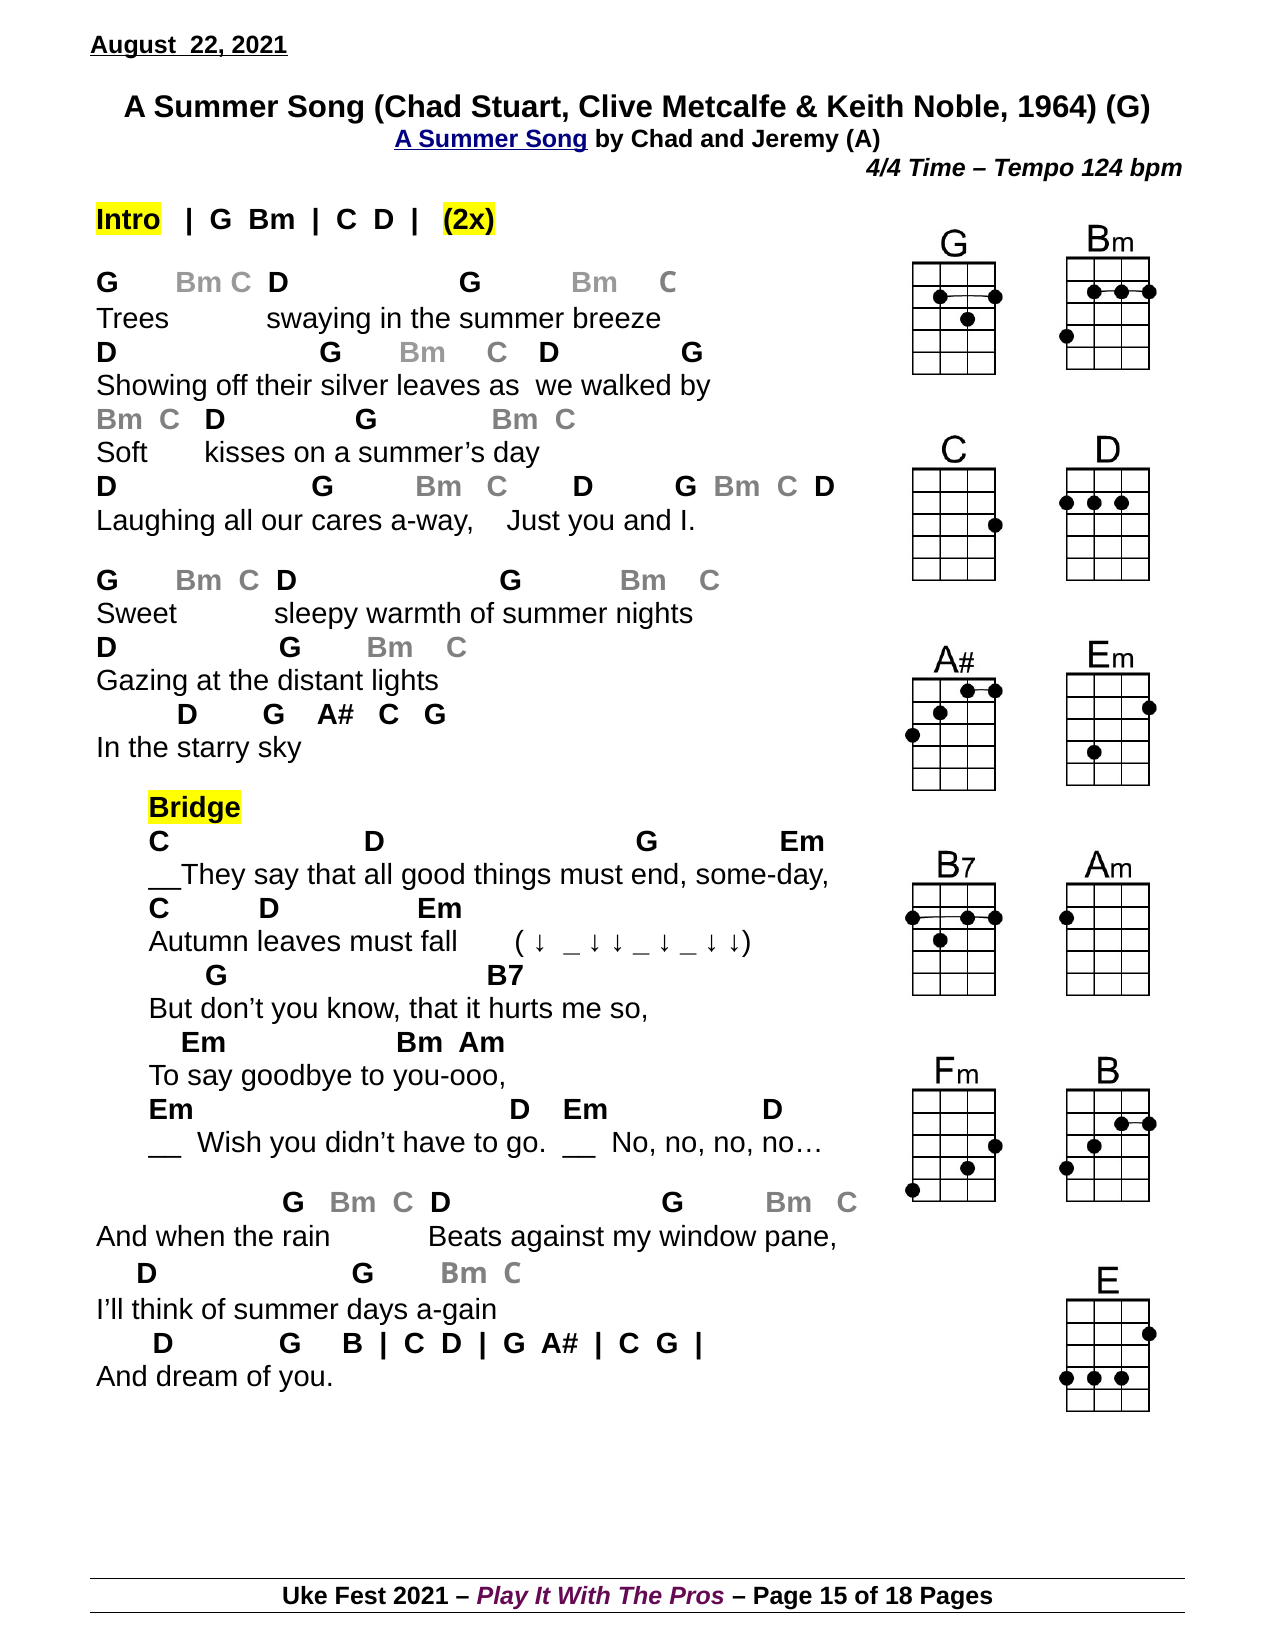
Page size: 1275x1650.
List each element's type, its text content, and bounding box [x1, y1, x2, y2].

picture [890, 827, 1017, 1017]
table_header Intro | G Bm | C D | (2x) G Bm C D G Bm C Trees swaying in the summer breeze D G Bm C D G Showing off their silver leaves as we walked by Bm C D G Bm C Soft kisses on a summer’s day D G Bm C D G Bm C D Laughing all our cares a-way, Just you and I. G Bm C D G Bm C Sweet sleepy warmth of summer nights D G Bm C Gazing at the distant lights D G A# C G In the starry sky Bridge C D G Em __They say that all good things must end, some-day, C D Em Autumn leaves must fall ( ↓ _ ↓ ↓ _ ↓ _ ↓ ↓) G B7 But don’t you know, that it hurts me so, Em Bm Am To say goodbye to you-ooo, Em D Em D __ Wish you didn’t have to go. __ No, no, no, no… G Bm C D G Bm C And when the rain Beats against my window pane, D G Bm C I’ll think of summer days a-gain D G B | C D | G A# | C G | And dream of you. [90, 196, 877, 1459]
picture [891, 412, 1017, 602]
table_cell [1030, 1028, 1185, 1238]
table_cell [1030, 612, 1185, 822]
picture [1044, 1033, 1171, 1223]
table_cell [878, 612, 1029, 822]
text 4/4 Time – Tempo 124 bpm [90, 153, 1185, 182]
table_cell [878, 1028, 1029, 1238]
picture [891, 622, 1017, 812]
picture [1044, 617, 1171, 807]
table_cell [1030, 406, 1185, 612]
picture [1044, 201, 1171, 391]
table_header [878, 196, 1029, 406]
table_header [1030, 196, 1185, 406]
text A Summer Song (Chad Stuart, Clive Metcalfe & Keith Noble, 1964) (G) [90, 88, 1185, 124]
picture [1044, 827, 1171, 1017]
picture [1044, 412, 1171, 602]
table_cell [878, 1443, 1185, 1459]
picture [890, 206, 1017, 396]
table_cell [878, 1238, 1029, 1443]
table_cell [878, 406, 1029, 612]
table_cell [1030, 822, 1185, 1028]
table_cell [878, 822, 1029, 1028]
table_cell [1030, 1238, 1185, 1443]
text A Summer Song by Chad and Jeremy (A) [90, 124, 1185, 153]
picture [1044, 1243, 1171, 1433]
picture [891, 1033, 1017, 1223]
